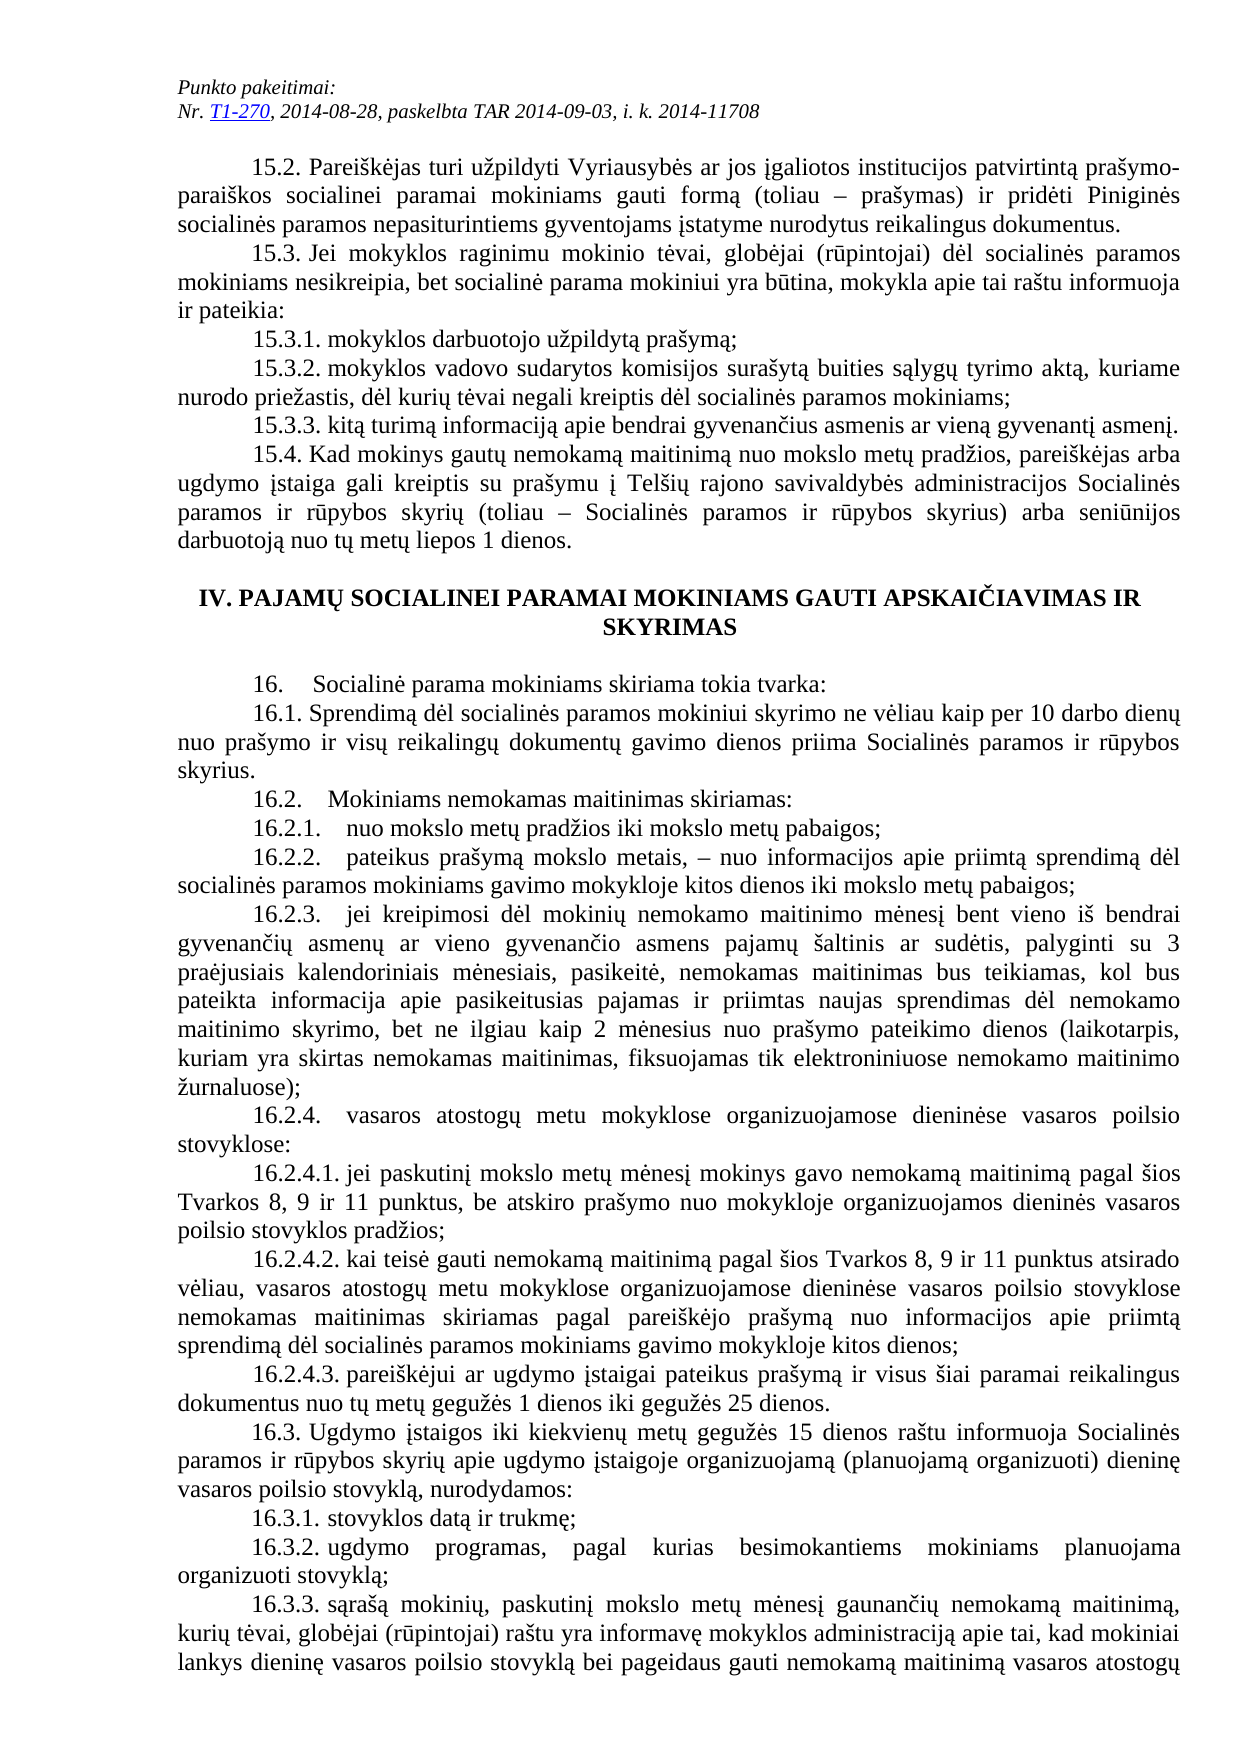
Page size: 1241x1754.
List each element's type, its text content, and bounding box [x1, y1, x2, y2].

text 16.2.4. vasaros atostogų metu mokyklose organizuojamose dieninėse vasaros poilsio stovyklose: [177, 1101, 1181, 1158]
text 16.3. Ugdymo įstaigos iki kiekvienų metų gegužės 15 dienos raštu informuoja Socialinės paramos ir rūpybos skyrių apie ugdymo įstaigoje organizuojamą (planuojamą organizuoti) dieninę vasaros poilsio stovyklą, nurodydamos: [177, 1417, 1181, 1503]
text 15.3.1. mokyklos darbuotojo užpildytą prašymą; [177, 324, 1181, 353]
text 15.3.3. kitą turimą informaciją apie bendrai gyvenančius asmenis ar vieną gyvenantį asmenį. [177, 411, 1181, 439]
text 16.2.1. nuo mokslo metų pradžios iki mokslo metų pabaigos; [177, 813, 1181, 842]
text 16.2.2. pateikus prašymą mokslo metais, – nuo informacijos apie priimtą sprendimą dėl socialinės paramos mokiniams gavimo mokykloje kitos dienos iki mokslo metų pabaigos; [177, 842, 1181, 899]
text 16. Socialinė parama mokiniams skiriama tokia tvarka: [177, 669, 1181, 698]
text Punkto pakeitimai: [177, 75, 1181, 99]
text 16.2.3. jei kreipimosi dėl mokinių nemokamo maitinimo mėnesį bent vieno iš bendrai gyvenančių asmenų ar vieno gyvenančio asmens pajamų šaltinis ar sudėtis, palyginti su 3 praėjusiais kalendoriniais mėnesiais, pasikeitė, nemokamas maitinimas bus teikiamas, kol bus pateikta informacija apie pasikeitusias pajamas ir priimtas naujas sprendimas dėl nemokamo maitinimo skyrimo, bet ne ilgiau kaip 2 mėnesius nuo prašymo pateikimo dienos (laikotarpis, kuriam yra skirtas nemokamas maitinimas, fiksuojamas tik elektroniniuose nemokamo maitinimo žurnaluose); [177, 899, 1181, 1101]
text 16.1. Sprendimą dėl socialinės paramos mokiniui skyrimo ne vėliau kaip per 10 darbo dienų nuo prašymo ir visų reikalingų dokumentų gavimo dienos priima Socialinės paramos ir rūpybos skyrius. [177, 698, 1181, 784]
text 16.3.2. ugdymo programas, pagal kurias besimokantiems mokiniams planuojama organizuoti stovyklą; [177, 1532, 1181, 1589]
text 16.2.4.3. pareiškėjui ar ugdymo įstaigai pateikus prašymą ir visus šiai paramai reikalingus dokumentus nuo tų metų gegužės 1 dienos iki gegužės 25 dienos. [177, 1359, 1181, 1417]
text 16.3.3. sąrašą mokinių, paskutinį mokslo metų mėnesį gaunančių nemokamą maitinimą, kurių tėvai, globėjai (rūpintojai) raštu yra informavę mokyklos administraciją apie tai, kad mokiniai lankys dieninę vasaros poilsio stovyklą bei pageidaus gauti nemokamą maitinimą vasaros atostogų [177, 1589, 1181, 1676]
text 16.2.4.1. jei paskutinį mokslo metų mėnesį mokinys gavo nemokamą maitinimą pagal šios Tvarkos 8, 9 ir 11 punktus, be atskiro prašymo nuo mokykloje organizuojamos dieninės vasaros poilsio stovyklos pradžios; [177, 1158, 1181, 1244]
text 15.3.2. mokyklos vadovo sudarytos komisijos surašytą buities sąlygų tyrimo aktą, kuriame nurodo priežastis, dėl kurių tėvai negali kreiptis dėl socialinės paramos mokiniams; [177, 353, 1181, 411]
text 16.2. Mokiniams nemokamas maitinimas skiriamas: [177, 784, 1181, 813]
text 16.2.4.2. kai teisė gauti nemokamą maitinimą pagal šios Tvarkos 8, 9 ir 11 punktus atsirado vėliau, vasaros atostogų metu mokyklose organizuojamose dieninėse vasaros poilsio stovyklose nemokamas maitinimas skiriamas pagal pareiškėjo prašymą nuo informacijos apie priimtą sprendimą dėl socialinės paramos mokiniams gavimo mokykloje kitos dienos; [177, 1244, 1181, 1359]
text Nr. T1-270, 2014-08-28, paskelbta TAR 2014-09-03, i. k. 2014-11708 [177, 99, 1181, 123]
text 15.2. Pareiškėjas turi užpildyti Vyriausybės ar jos įgaliotos institucijos patvirtintą prašymo-paraiškos socialinei paramai mokiniams gauti formą (toliau – prašymas) ir pridėti Piniginės socialinės paramos nepasiturintiems gyventojams įstatyme nurodytus reikalingus dokumentus. [177, 152, 1181, 238]
text 15.4. Kad mokinys gautų nemokamą maitinimą nuo mokslo metų pradžios, pareiškėjas arba ugdymo įstaiga gali kreiptis su prašymu į Telšių rajono savivaldybės administracijos Socialinės paramos ir rūpybos skyrių (toliau – Socialinės paramos ir rūpybos skyrius) arba seniūnijos darbuotoją nuo tų metų liepos 1 dienos. [177, 439, 1181, 554]
text 16.3.1. stovyklos datą ir trukmę; [177, 1503, 1181, 1532]
text IV. PAJAMŲ SOCIALINEI PARAMAI MOKINIAMS GAUTI APSKAIČIAVIMAS IR SKYRIMAS [158, 583, 1181, 641]
text 15.3. Jei mokyklos raginimu mokinio tėvai, globėjai (rūpintojai) dėl socialinės paramos mokiniams nesikreipia, bet socialinė parama mokiniui yra būtina, mokykla apie tai raštu informuoja ir pateikia: [177, 238, 1181, 324]
